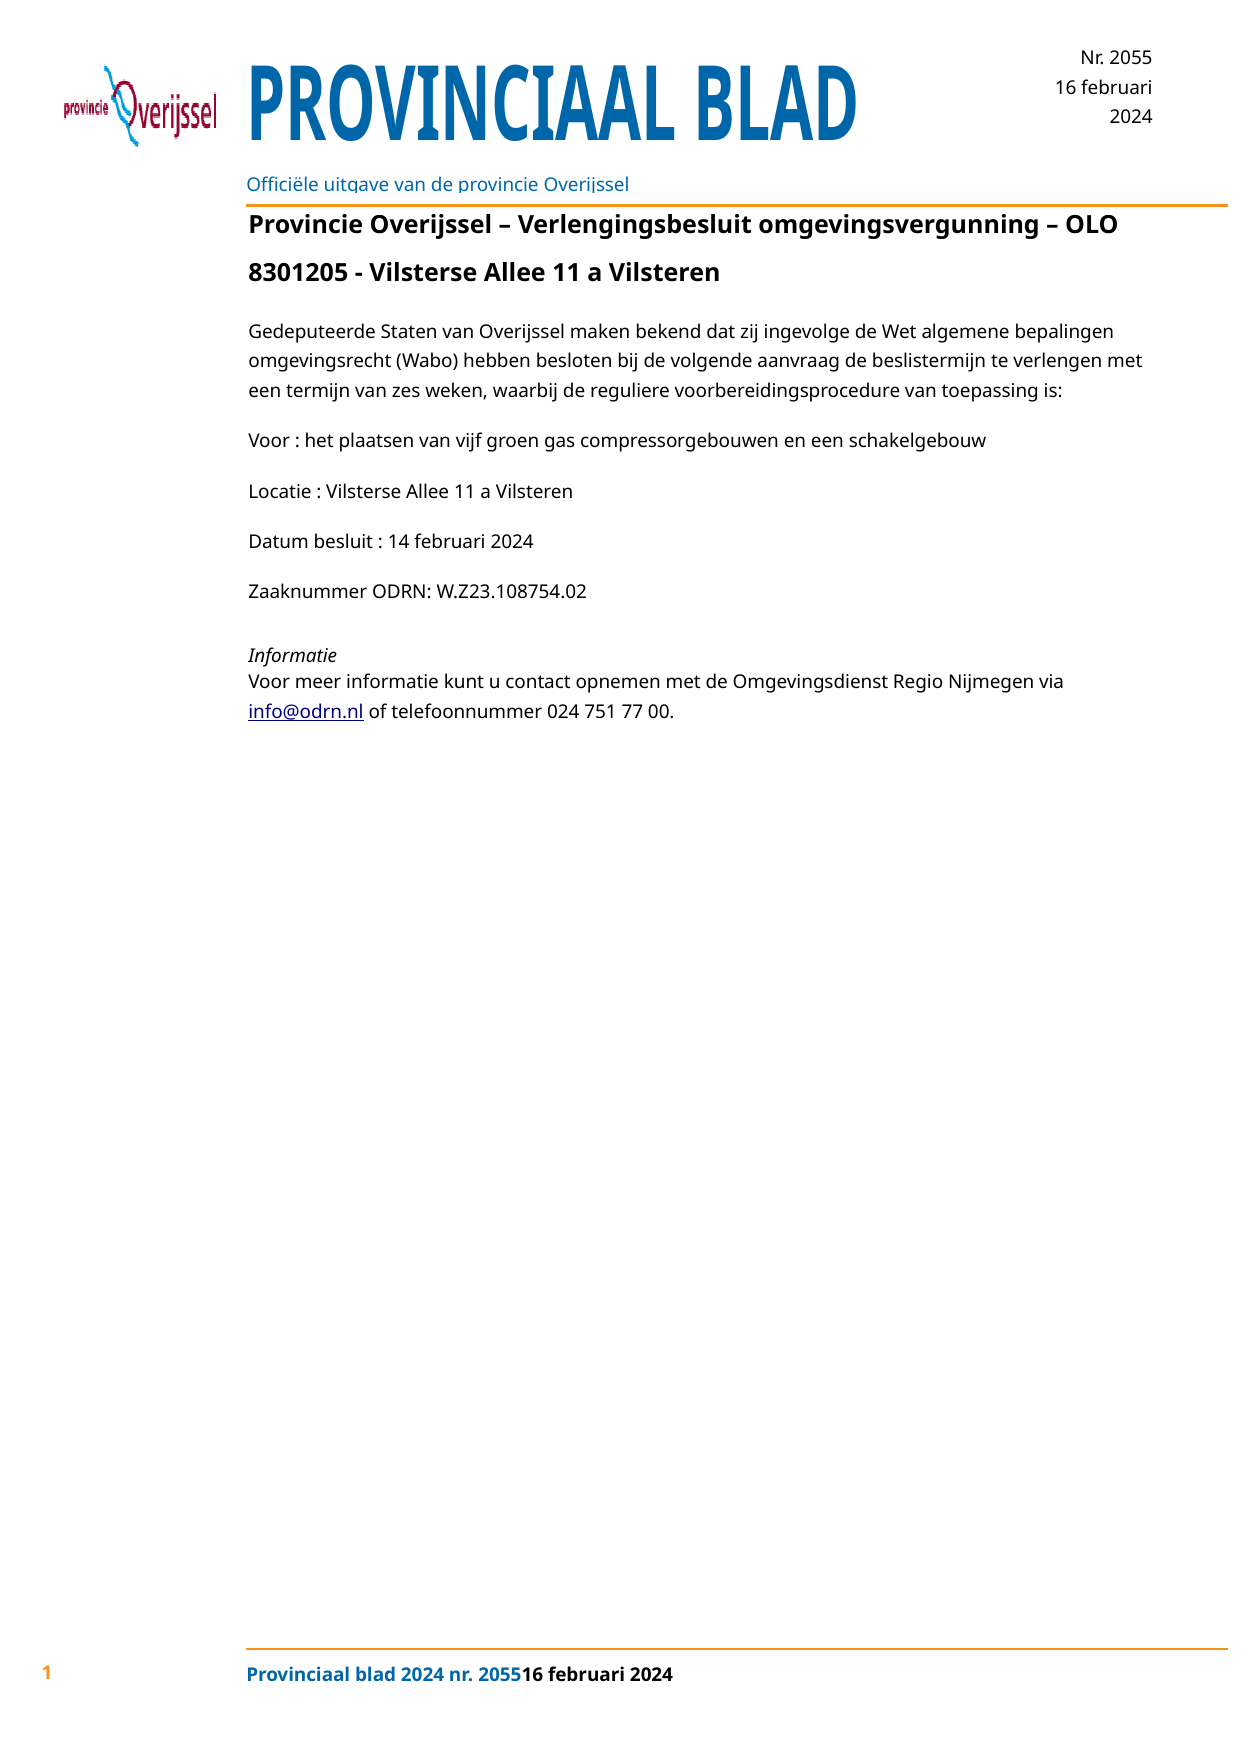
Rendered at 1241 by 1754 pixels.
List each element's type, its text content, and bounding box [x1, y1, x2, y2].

picture [41, 47, 231, 172]
text Zaaknummer ODRN: W.Z23.108754.02 [248, 579, 1152, 604]
text Informatie [248, 643, 1152, 668]
text Voor meer informatie kunt u contact opnemen met de Omgevingsdienst Regio Nijmegen via info@odrn.nl of telefoonnummer 024 751 77 00. [248, 668, 1152, 724]
text Gedeputeerde Staten van Overijssel maken bekend dat zij ingevolge de Wet algemene bepalingen omgevingsrecht (Wabo) hebben besloten bij de volgende aanvraag de beslistermijn te verlengen met een termijn van zes weken, waarbij de reguliere voorbereidingsprocedure van toepassing is: [248, 318, 1152, 403]
text Datum besluit : 14 februari 2024 [248, 528, 1152, 554]
text Voor : het plaatsen van vijf groen gas compressorgebouwen en een schakelgebouw [248, 427, 1152, 453]
text Provincie Overijssel – Verlengingsbesluit omgevingsvergunning – OLO 8301205 - Vilsterse Allee 11 a Vilsteren [248, 207, 1152, 288]
text Locatie : Vilsterse Allee 11 a Vilsteren [248, 478, 1152, 504]
